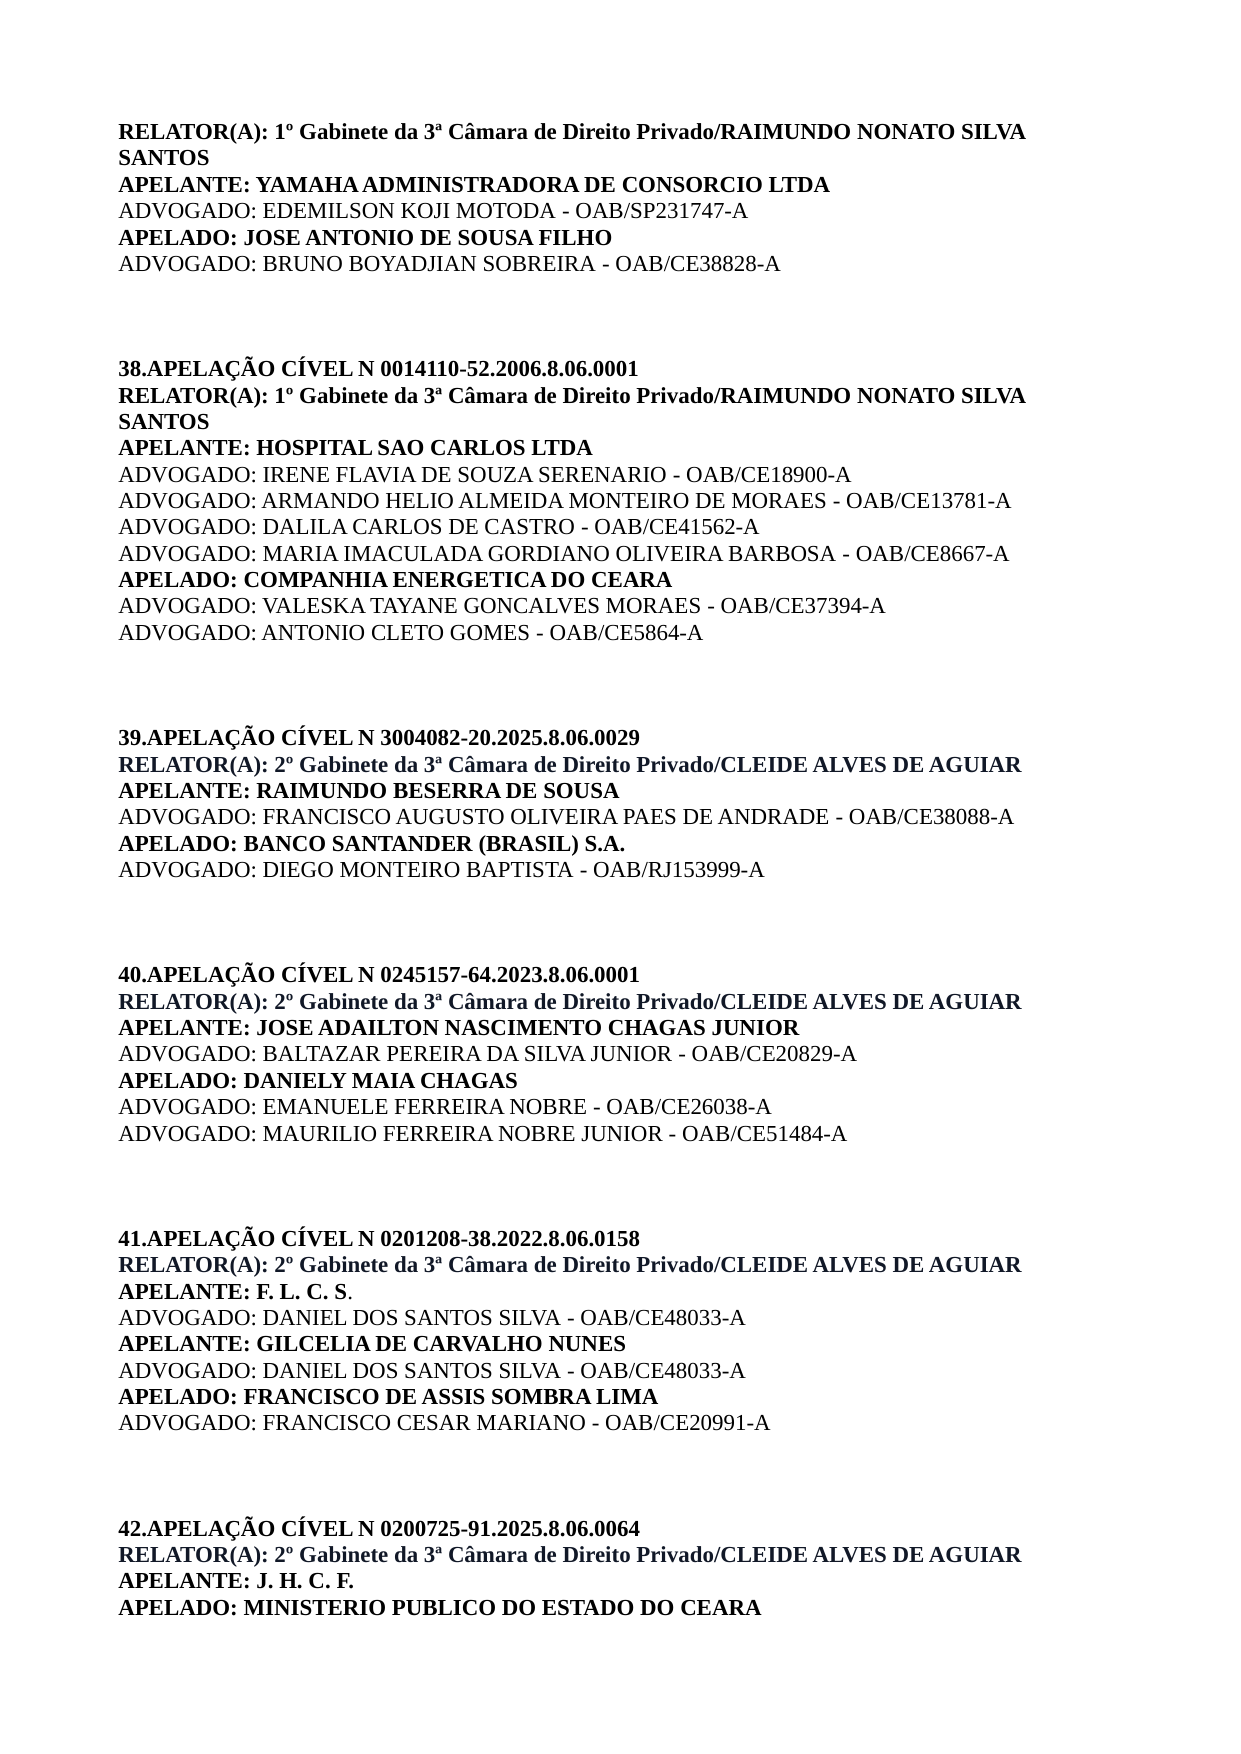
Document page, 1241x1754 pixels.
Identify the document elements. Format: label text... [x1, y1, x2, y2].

text RELATOR(A): 1º Gabinete da 3ª Câmara de Direito Privado/RAIMUNDO NONATO SILVA SANTOS APELANTE: YAMAHA ADMINISTRADORA DE CONSORCIO LTDA ADVOGADO: EDEMILSON KOJI MOTODA - OAB/SP231747-A APELADO: JOSE ANTONIO DE SOUSA FILHO ADVOGADO: BRUNO BOYADJIAN SOBREIRA - OAB/CE38828-A 38.APELAÇÃO CÍVEL N 0014110-52.2006.8.06.0001 RELATOR(A): 1º Gabinete da 3ª Câmara de Direito Privado/RAIMUNDO NONATO SILVA SANTOS APELANTE: HOSPITAL SAO CARLOS LTDA ADVOGADO: IRENE FLAVIA DE SOUZA SERENARIO - OAB/CE18900-A ADVOGADO: ARMANDO HELIO ALMEIDA MONTEIRO DE MORAES - OAB/CE13781-A ADVOGADO: DALILA CARLOS DE CASTRO - OAB/CE41562-A ADVOGADO: MARIA IMACULADA GORDIANO OLIVEIRA BARBOSA - OAB/CE8667-A APELADO: COMPANHIA ENERGETICA DO CEARA ADVOGADO: VALESKA TAYANE GONCALVES MORAES - OAB/CE37394-A ADVOGADO: ANTONIO CLETO GOMES - OAB/CE5864-A 39.APELAÇÃO CÍVEL N 3004082-20.2025.8.06.0029 RELATOR(A): 2º Gabinete da 3ª Câmara de Direito Privado/CLEIDE ALVES DE AGUIAR APELANTE: RAIMUNDO BESERRA DE SOUSA ADVOGADO: FRANCISCO AUGUSTO OLIVEIRA PAES DE ANDRADE - OAB/CE38088-A APELADO: BANCO SANTANDER (BRASIL) S.A. ADVOGADO: DIEGO MONTEIRO BAPTISTA - OAB/RJ153999-A 40.APELAÇÃO CÍVEL N 0245157-64.2023.8.06.0001 RELATOR(A): 2º Gabinete da 3ª Câmara de Direito Privado/CLEIDE ALVES DE AGUIAR APELANTE: JOSE ADAILTON NASCIMENTO CHAGAS JUNIOR ADVOGADO: BALTAZAR PEREIRA DA SILVA JUNIOR - OAB/CE20829-A APELADO: DANIELY MAIA CHAGAS ADVOGADO: EMANUELE FERREIRA NOBRE - OAB/CE26038-A ADVOGADO: MAURILIO FERREIRA NOBRE JUNIOR - OAB/CE51484-A 41.APELAÇÃO CÍVEL N 0201208-38.2022.8.06.0158 RELATOR(A): 2º Gabinete da 3ª Câmara de Direito Privado/CLEIDE ALVES DE AGUIAR APELANTE: F. L. C. S. ADVOGADO: DANIEL DOS SANTOS SILVA - OAB/CE48033-A APELANTE: GILCELIA DE CARVALHO NUNES ADVOGADO: DANIEL DOS SANTOS SILVA - OAB/CE48033-A APELADO: FRANCISCO DE ASSIS SOMBRA LIMA ADVOGADO: FRANCISCO CESAR MARIANO - OAB/CE20991-A 42.APELAÇÃO CÍVEL N 0200725-91.2025.8.06.0064 RELATOR(A): 2º Gabinete da 3ª Câmara de Direito Privado/CLEIDE ALVES DE AGUIAR APELANTE: J. H. C. F. APELADO: MINISTERIO PUBLICO DO ESTADO DO CEARA [118, 118, 1122, 1620]
